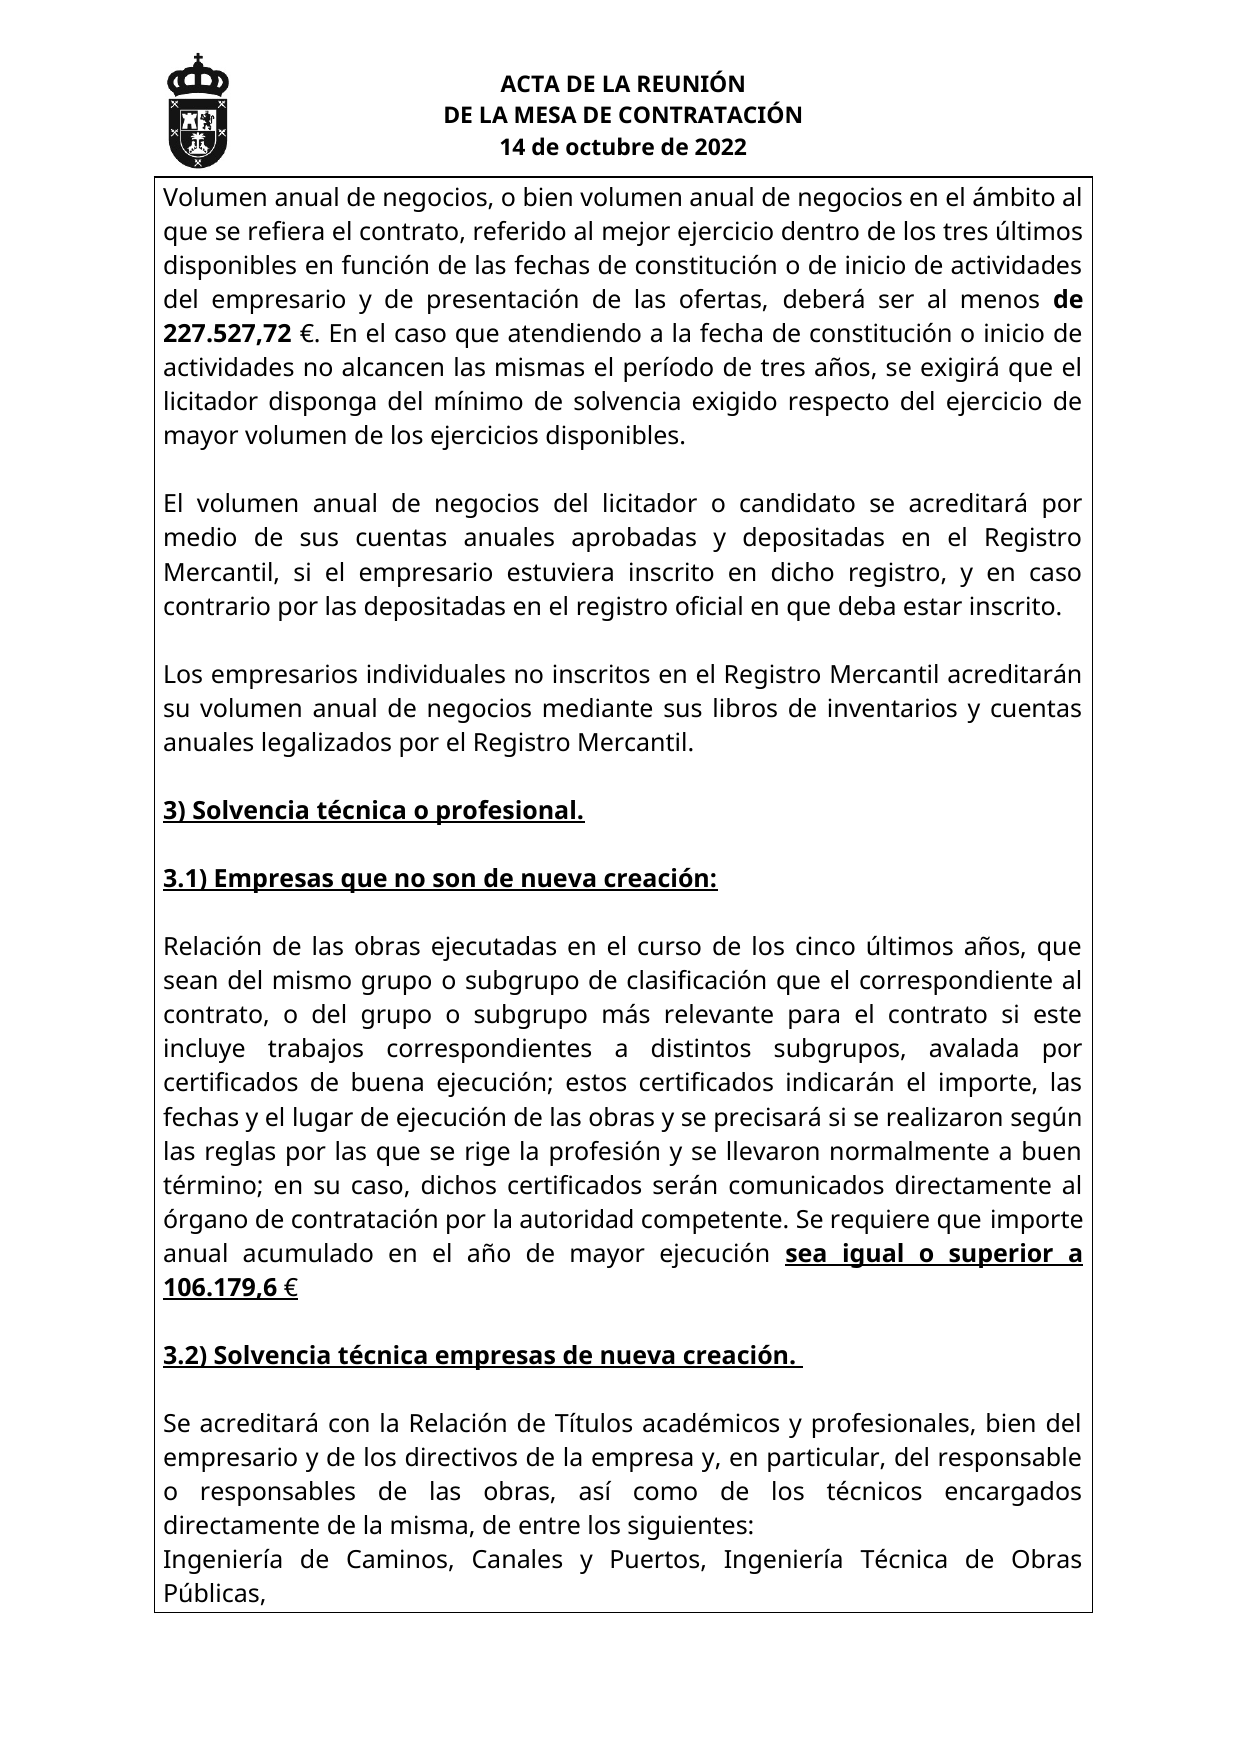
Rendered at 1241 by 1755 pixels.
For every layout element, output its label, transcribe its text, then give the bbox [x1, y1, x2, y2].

text Volumen anual de negocios, o bien volumen anual de negocios en el ámbito al que se refiera el contrato, referido al mejor ejercicio dentro de los tres últimos disponibles en función de las fechas de constitución o de inicio de actividades del empresario y de presentación de las ofertas, deberá ser al menos de 227.527,72 €. En el caso que atendiendo a la fecha de constitución o inicio de actividades no alcancen las mismas el período de tres años, se exigirá que el licitador disponga del mínimo de solvencia exigido respecto del ejercicio de mayor volumen de los ejercicios disponibles. [155, 178, 1092, 452]
text 3.1) Empresas que no son de nueva creación: [155, 858, 1092, 895]
text Los empresarios individuales no inscritos en el Registro Mercantil acreditarán su volumen anual de negocios mediante sus libros de inventarios y cuentas anuales legalizados por el Registro Mercantil. [155, 653, 1092, 758]
text 3) Solvencia técnica o profesional. [155, 789, 1092, 827]
text Ingeniería de Caminos, Canales y Puertos, Ingeniería Técnica de Obras Públicas, [155, 1539, 1092, 1612]
text Se acreditará con la Relación de Títulos académicos y profesionales, bien del empresario y de los directivos de la empresa y, en particular, del responsable o responsables de las obras, así como de los técnicos encargados directamente de la misma, de entre los siguientes: [155, 1403, 1092, 1539]
text El volumen anual de negocios del licitador o candidato se acreditará por medio de sus cuentas anuales aprobadas y depositadas en el Registro Mercantil, si el empresario estuviera inscrito en dicho registro, y en caso contrario por las depositadas en el registro oficial en que deba estar inscrito. [155, 483, 1092, 622]
picture [164, 50, 231, 171]
text 3.2) Solvencia técnica empresas de nueva creación. [155, 1334, 1092, 1372]
text Relación de las obras ejecutadas en el curso de los cinco últimos años, que sean del mismo grupo o subgrupo de clasificación que el correspondiente al contrato, o del grupo o subgrupo más relevante para el contrato si este incluye trabajos correspondientes a distintos subgrupos, avalada por certificados de buena ejecución; estos certificados indicarán el importe, las fechas y el lugar de ejecución de las obras y se precisará si se realizaron según las reglas por las que se rige la profesión y se llevaron normalmente a buen término; en su caso, dichos certificados serán comunicados directamente al órgano de contratación por la autoridad competente. Se requiere que importe anual acumulado en el año de mayor ejecución sea igual o superior a 106.179,6 € [155, 926, 1092, 1303]
